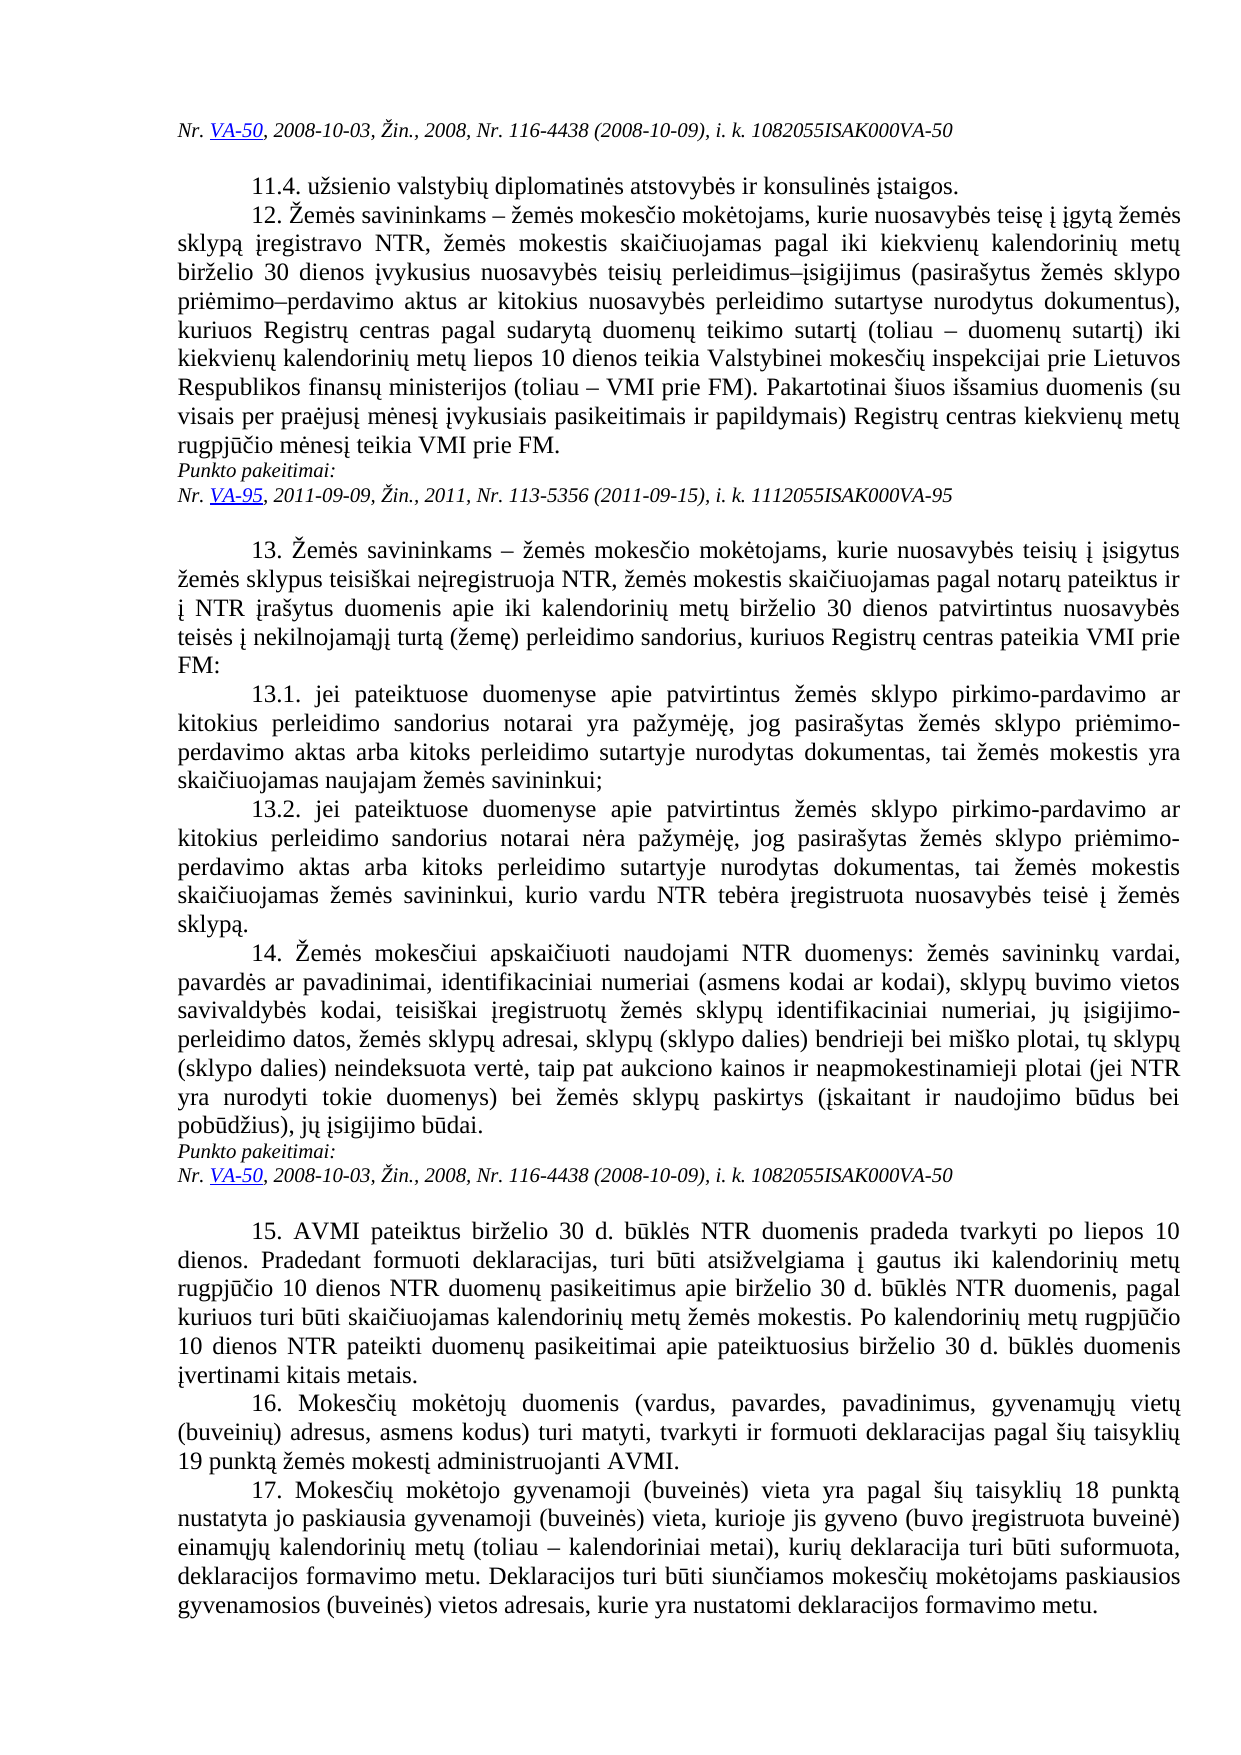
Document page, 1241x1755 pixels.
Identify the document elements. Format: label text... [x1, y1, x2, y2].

text 17. Mokesčių mokėtojo gyvenamoji (buveinės) vieta yra pagal šių taisyklių 18 punktą nustatyta jo paskiausia gyvenamoji (buveinės) vieta, kurioje jis gyveno (buvo įregistruota buveinė) einamųjų kalendorinių metų (toliau – kalendoriniai metai), kurių deklaracija turi būti suformuota, deklaracijos formavimo metu. Deklaracijos turi būti siunčiamos mokesčių mokėtojams paskiausios gyvenamosios (buveinės) vietos adresais, kurie yra nustatomi deklaracijos formavimo metu. [177, 1475, 1181, 1618]
text Punkto pakeitimai: [177, 1139, 1181, 1163]
text 15. AVMI pateiktus birželio 30 d. būklės NTR duomenis pradeda tvarkyti po liepos 10 dienos. Pradedant formuoti deklaracijas, turi būti atsižvelgiama į gautus iki kalendorinių metų rugpjūčio 10 dienos NTR duomenų pasikeitimus apie birželio 30 d. būklės NTR duomenis, pagal kuriuos turi būti skaičiuojamas kalendorinių metų žemės mokestis. Po kalendorinių metų rugpjūčio 10 dienos NTR pateikti duomenų pasikeitimai apie pateiktuosius birželio 30 d. būklės duomenis įvertinami kitais metais. [177, 1216, 1181, 1388]
text 16. Mokesčių mokėtojų duomenis (vardus, pavardes, pavadinimus, gyvenamųjų vietų (buveinių) adresus, asmens kodus) turi matyti, tvarkyti ir formuoti deklaracijas pagal šių taisyklių 19 punktą žemės mokestį administruojanti AVMI. [177, 1388, 1181, 1475]
text 14. Žemės mokesčiui apskaičiuoti naudojami NTR duomenys: žemės savininkų vardai, pavardės ar pavadinimai, identifikaciniai numeriai (asmens kodai ar kodai), sklypų buvimo vietos savivaldybės kodai, teisiškai įregistruotų žemės sklypų identifikaciniai numeriai, jų įsigijimo-perleidimo datos, žemės sklypų adresai, sklypų (sklypo dalies) bendrieji bei miško plotai, tų sklypų (sklypo dalies) neindeksuota vertė, taip pat aukciono kainos ir neapmokestinamieji plotai (jei NTR yra nurodyti tokie duomenys) bei žemės sklypų paskirtys (įskaitant ir naudojimo būdus bei pobūdžius), jų įsigijimo būdai. [177, 938, 1181, 1139]
text 13.2. jei pateiktuose duomenyse apie patvirtintus žemės sklypo pirkimo-pardavimo ar kitokius perleidimo sandorius notarai nėra pažymėję, jog pasirašytas žemės sklypo priėmimo-perdavimo aktas arba kitoks perleidimo sutartyje nurodytas dokumentas, tai žemės mokestis skaičiuojamas žemės savininkui, kurio vardu NTR tebėra įregistruota nuosavybės teisė į žemės sklypą. [177, 794, 1181, 938]
text 11.4. užsienio valstybių diplomatinės atstovybės ir konsulinės įstaigos. [177, 171, 1181, 200]
text 13.1. jei pateiktuose duomenyse apie patvirtintus žemės sklypo pirkimo-pardavimo ar kitokius perleidimo sandorius notarai yra pažymėję, jog pasirašytas žemės sklypo priėmimo-perdavimo aktas arba kitoks perleidimo sutartyje nurodytas dokumentas, tai žemės mokestis yra skaičiuojamas naujajam žemės savininkui; [177, 679, 1181, 794]
text 12. Žemės savininkams – žemės mokesčio mokėtojams, kurie nuosavybės teisę į įgytą žemės sklypą įregistravo NTR, žemės mokestis skaičiuojamas pagal iki kiekvienų kalendorinių metų birželio 30 dienos įvykusius nuosavybės teisių perleidimus–įsigijimus (pasirašytus žemės sklypo priėmimo–perdavimo aktus ar kitokius nuosavybės perleidimo sutartyse nurodytus dokumentus), kuriuos Registrų centras pagal sudarytą duomenų teikimo sutartį (toliau – duomenų sutartį) iki kiekvienų kalendorinių metų liepos 10 dienos teikia Valstybinei mokesčių inspekcijai prie Lietuvos Respublikos finansų ministerijos (toliau – VMI prie FM). Pakartotinai šiuos išsamius duomenis (su visais per praėjusį mėnesį įvykusiais pasikeitimais ir papildymais) Registrų centras kiekvienų metų rugpjūčio mėnesį teikia VMI prie FM. [177, 200, 1181, 458]
text Nr. VA-50, 2008-10-03, Žin., 2008, Nr. 116-4438 (2008-10-09), i. k. 1082055ISAK000VA-50 [177, 118, 1181, 142]
text Nr. VA-95, 2011-09-09, Žin., 2011, Nr. 113-5356 (2011-09-15), i. k. 1112055ISAK000VA-95 [177, 482, 1181, 507]
text Punkto pakeitimai: [177, 458, 1181, 482]
text Nr. VA-50, 2008-10-03, Žin., 2008, Nr. 116-4438 (2008-10-09), i. k. 1082055ISAK000VA-50 [177, 1163, 1181, 1187]
text 13. Žemės savininkams – žemės mokesčio mokėtojams, kurie nuosavybės teisių į įsigytus žemės sklypus teisiškai neįregistruoja NTR, žemės mokestis skaičiuojamas pagal notarų pateiktus ir į NTR įrašytus duomenis apie iki kalendorinių metų birželio 30 dienos patvirtintus nuosavybės teisės į nekilnojamąjį turtą (žemę) perleidimo sandorius, kuriuos Registrų centras pateikia VMI prie FM: [177, 535, 1181, 679]
